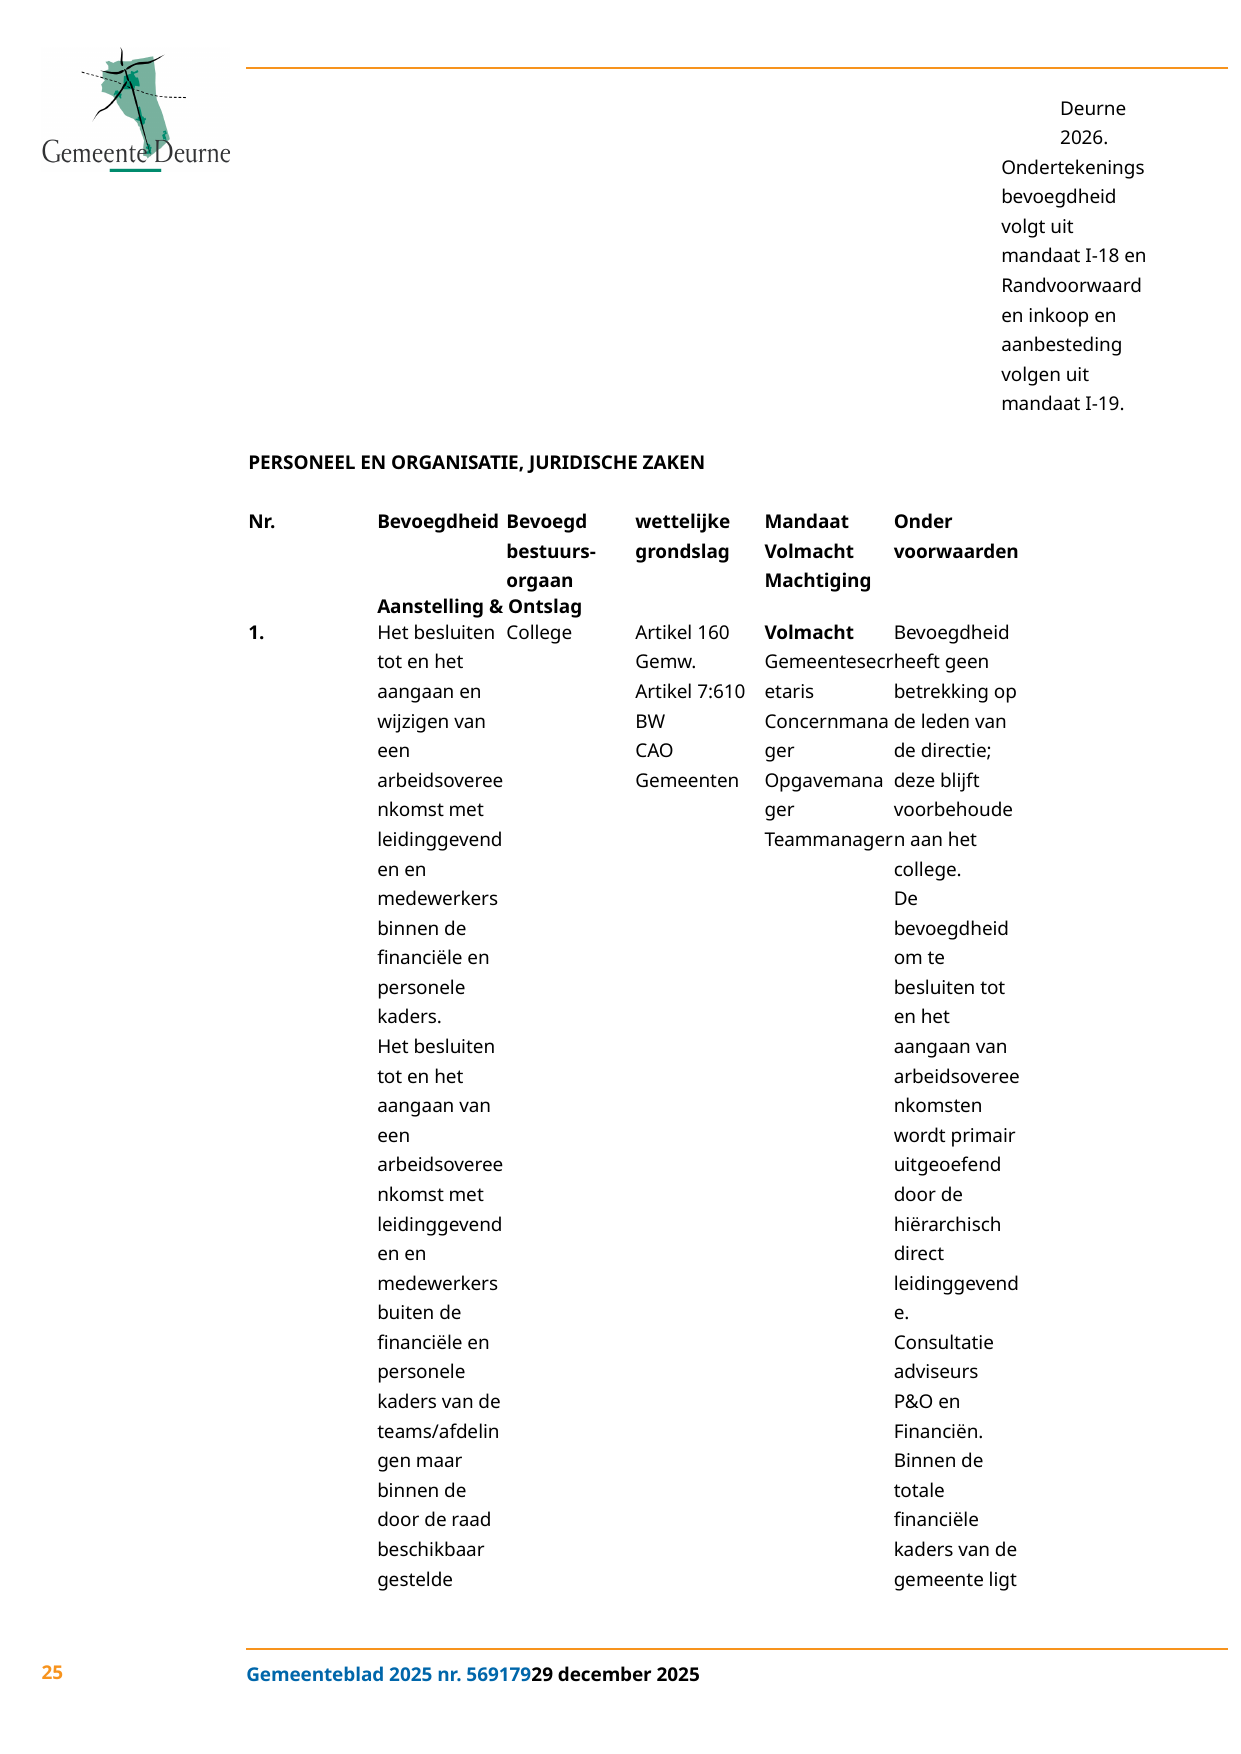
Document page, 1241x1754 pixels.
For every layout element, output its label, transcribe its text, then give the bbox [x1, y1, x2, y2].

table_cell [399, 95, 549, 416]
table_cell Bevoegdheid heeft geen betrekking op de leden van de directie; deze blijft voorbehouden aan het college. De bevoegdheid om te besluiten tot en het aangaan van arbeidsovereenkomsten wordt primair uitgeoefend door de hiërarchisch direct leidinggevende. Consultatie adviseurs P&O en Financiën. Binnen de totale financiële kaders van de gemeente ligt [894, 619, 1022, 1591]
table_header Bevoegd bestuurs-orgaan [506, 509, 635, 593]
table_cell College [506, 619, 635, 1591]
table_cell [248, 593, 377, 619]
table_cell Aanstelling & Ontslag [377, 593, 1152, 619]
table_header [1023, 509, 1152, 593]
table_header Onder voorwaarden [894, 509, 1022, 593]
table_cell [700, 95, 850, 416]
table_header Bevoegdheid [377, 509, 506, 593]
table_cell [850, 95, 1001, 416]
table_cell Volmacht Gemeentesecretaris Concernmanager Opgavemanager Teammanager [764, 619, 893, 1591]
table_cell [1023, 619, 1152, 1591]
table_cell Artikel 160 Gemw. Artikel 7:610 BW CAO Gemeenten [635, 619, 764, 1591]
table_cell Deurne 2026. Ondertekeningsbevoegdheid volgt uit mandaat I-18 en Randvoorwaarden inkoop en aanbesteding volgen uit mandaat I-19. [1001, 95, 1152, 416]
table_header Nr. [248, 509, 377, 593]
table_cell [549, 95, 700, 416]
table_cell Het besluiten tot en het aangaan en wijzigen van een arbeidsovereenkomst met leidinggevenden en medewerkers binnen de financiële en personele kaders. Het besluiten tot en het aangaan van een arbeidsovereenkomst met leidinggevenden en medewerkers buiten de financiële en personele kaders van de teams/afdelingen maar binnen de door de raad beschikbaar gestelde [377, 619, 506, 1591]
picture [41, 47, 231, 172]
table_header Mandaat Volmacht Machtiging [764, 509, 893, 593]
table_cell 1. [248, 619, 377, 1591]
table_header wettelijke grondslag [635, 509, 764, 593]
text PERSONEEL EN ORGANISATIE, JURIDISCHE ZAKEN [248, 449, 1152, 475]
table_cell [248, 95, 398, 416]
